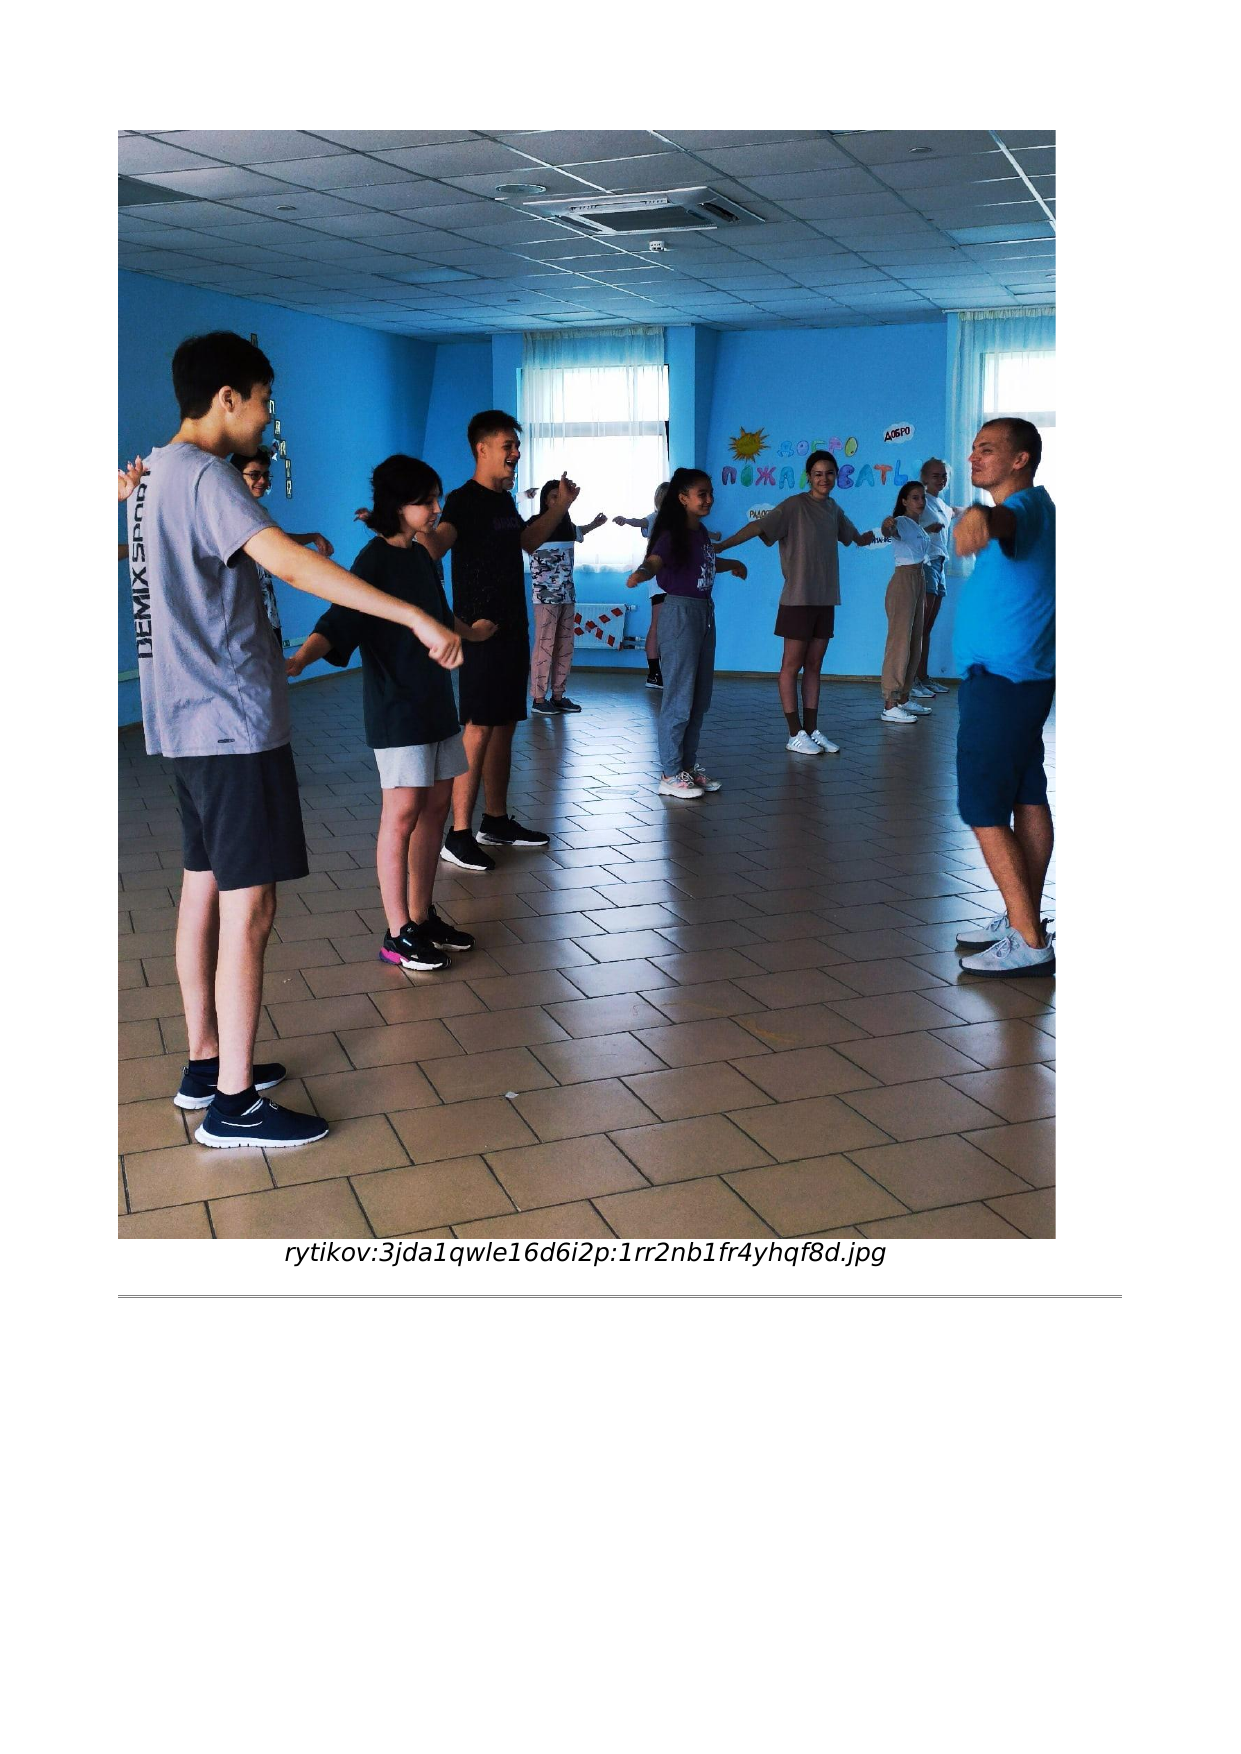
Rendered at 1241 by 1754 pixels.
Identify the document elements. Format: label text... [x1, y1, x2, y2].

text rytikov:3jda1qwle16d6i2p:1rr2nb1fr4yhqf8d.jpg [118, 1239, 1056, 1268]
picture [118, 130, 1056, 1239]
